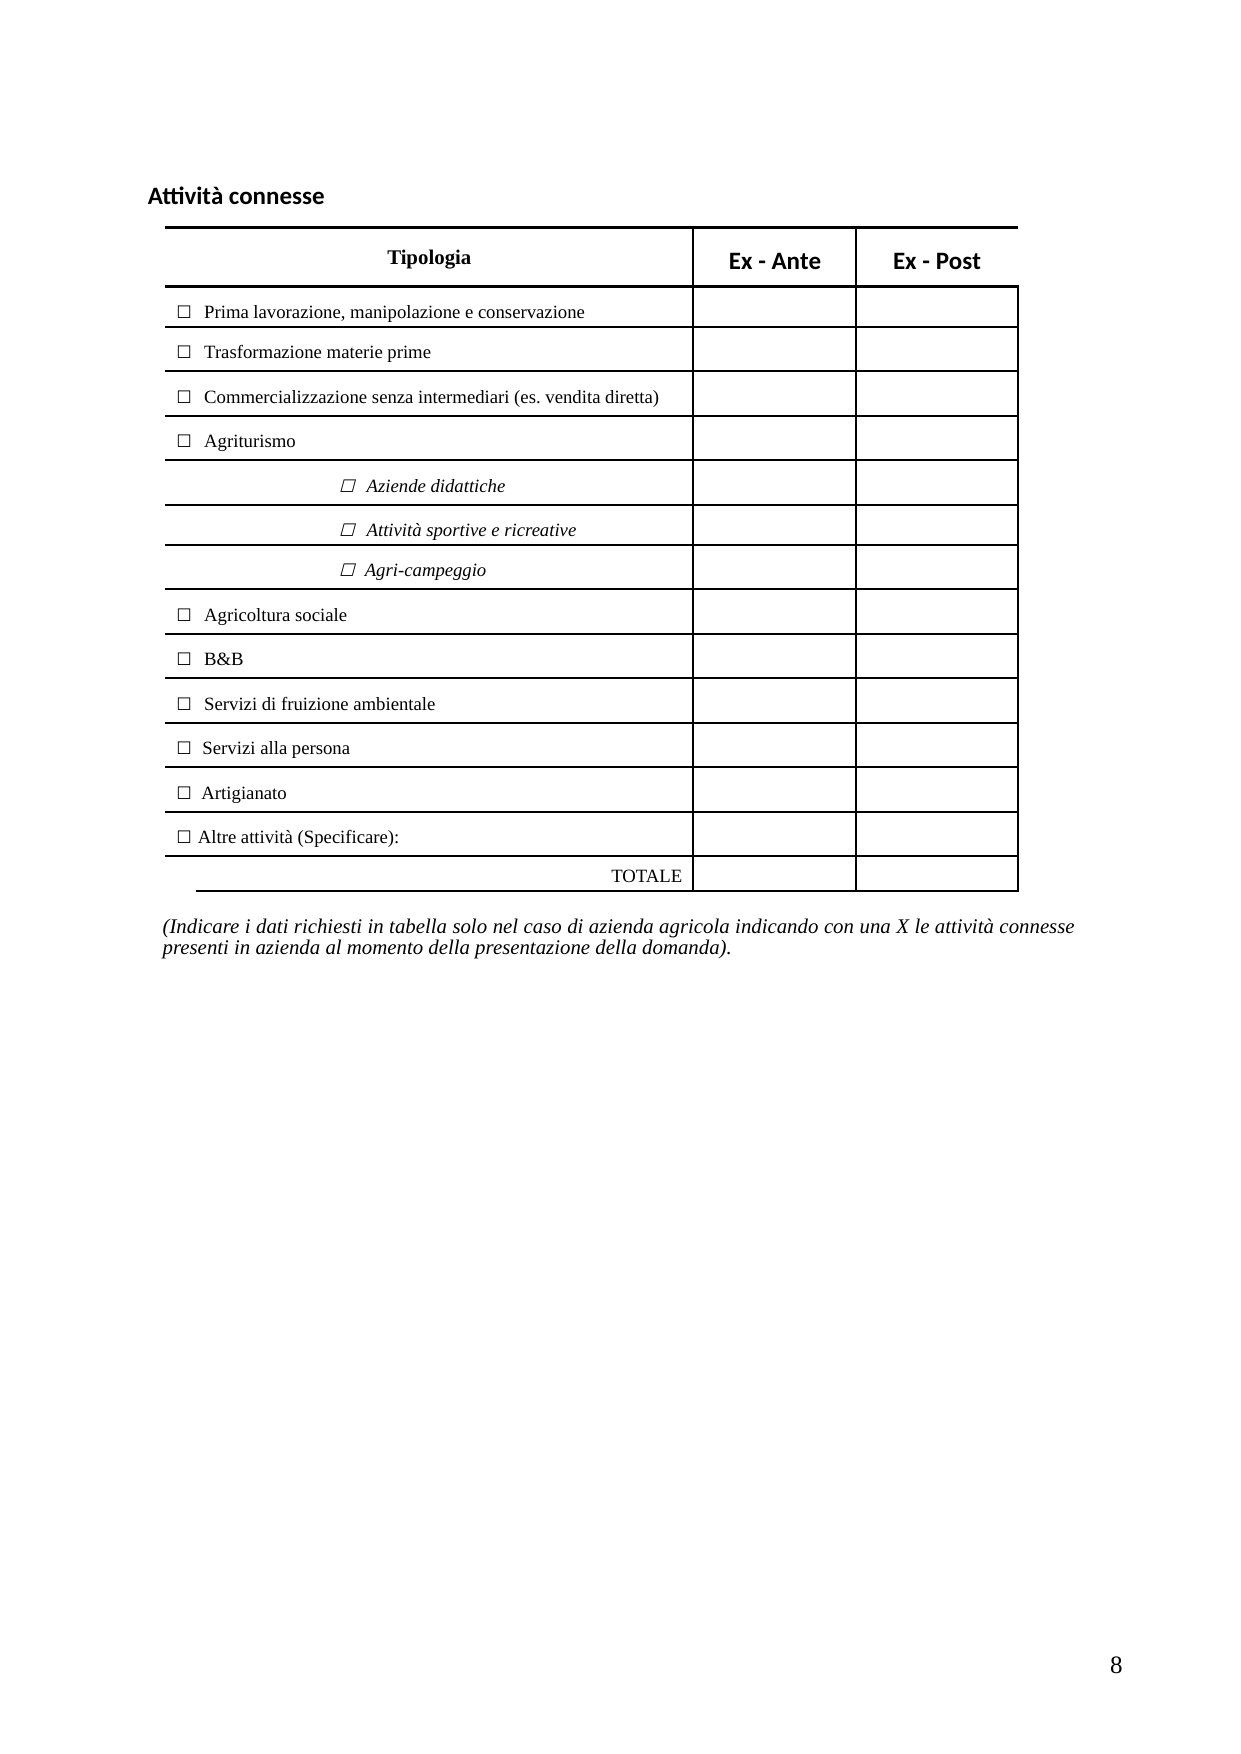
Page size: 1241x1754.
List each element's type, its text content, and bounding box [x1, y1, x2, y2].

table_cell [857, 506, 1017, 544]
table_cell [694, 768, 855, 811]
table_cell [857, 461, 1017, 503]
table_cell ☐ Agricoltura sociale [165, 590, 692, 633]
table_cell [694, 724, 855, 766]
table_cell [857, 417, 1017, 459]
table_cell ☐ Servizi alla persona [165, 724, 692, 766]
table_cell [857, 857, 1017, 890]
table_cell [694, 461, 855, 503]
table_cell TOTALE [196, 857, 692, 890]
table_cell [694, 857, 855, 890]
table_header Ex - Post [857, 229, 1018, 285]
table_cell [857, 768, 1017, 811]
table_cell [694, 813, 855, 855]
table_cell ☐ Artigianato [165, 768, 692, 811]
table_cell [694, 372, 855, 414]
table_cell ☐ Prima lavorazione, manipolazione e conservazione [165, 288, 692, 326]
table_cell [694, 288, 855, 326]
table_cell [857, 635, 1017, 677]
table_header Tipologia [165, 229, 692, 285]
table_cell [694, 679, 855, 722]
table_cell [694, 635, 855, 677]
table_cell ☐ Agriturismo [165, 417, 692, 459]
table_cell ☐ Aziende didattiche [165, 461, 692, 503]
table_cell [857, 546, 1017, 588]
table_cell [694, 506, 855, 544]
table_cell [165, 857, 196, 890]
table_cell ☐ Altre attività (Specificare): [165, 813, 692, 855]
table_cell ☐ Trasformazione materie prime [165, 328, 692, 370]
table_cell [694, 328, 855, 370]
table_cell [857, 679, 1017, 722]
table_cell ☐ B&B [165, 635, 692, 677]
table_cell ☐ Attività sportive e ricreative [165, 506, 692, 544]
table_cell [857, 813, 1017, 855]
table_cell [694, 590, 855, 633]
table_cell [857, 724, 1017, 766]
table_cell [694, 417, 855, 459]
table_header Ex - Ante [694, 229, 855, 285]
table_cell [857, 590, 1017, 633]
table_cell ☐ Commercializzazione senza intermediari (es. vendita diretta) [165, 372, 692, 414]
table_cell [857, 288, 1017, 326]
table_cell [694, 546, 855, 588]
table_cell [857, 328, 1017, 370]
text Attività connesse [148, 180, 1122, 210]
table_cell [857, 372, 1017, 414]
table_cell ☐ Agri-campeggio [165, 546, 692, 588]
table_cell ☐ Servizi di fruizione ambientale [165, 679, 692, 722]
text (Indicare i dati richiesti in tabella solo nel caso di azienda agricola indicando con una X le attività connesse presenti in azienda al momento della presentazione della domanda). [162, 917, 1078, 959]
